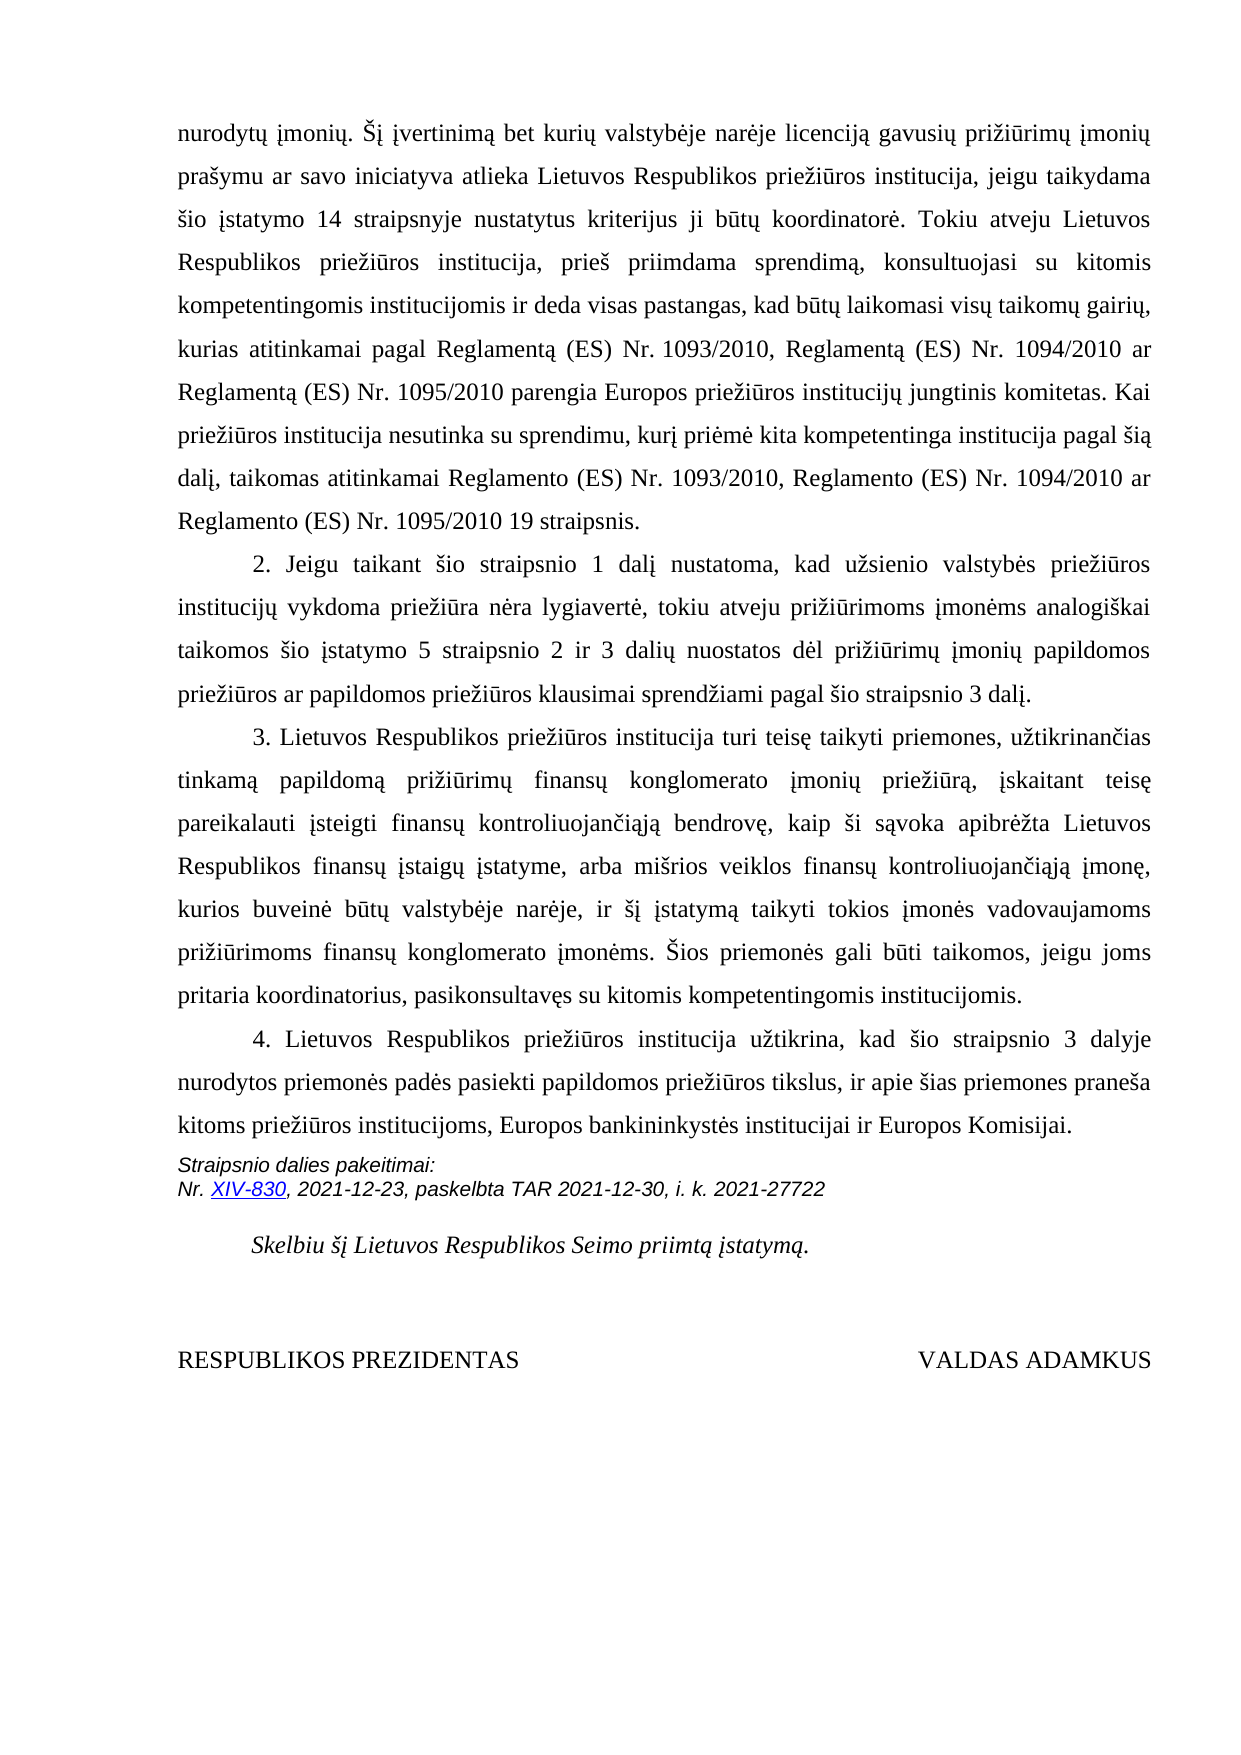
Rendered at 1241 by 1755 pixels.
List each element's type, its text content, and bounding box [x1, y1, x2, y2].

text 3. Lietuvos Respublikos priežiūros institucija turi teisę taikyti priemones, užtikrinančias tinkamą papildomą prižiūrimų finansų konglomerato įmonių priežiūrą, įskaitant teisę pareikalauti įsteigti finansų kontroliuojančiąją bendrovę, kaip ši sąvoka apibrėžta Lietuvos Respublikos finansų įstaigų įstatyme, arba mišrios veiklos finansų kontroliuojančiąją įmonę, kurios buveinė būtų valstybėje narėje, ir šį įstatymą taikyti tokios įmonės vadovaujamoms prižiūrimoms finansų konglomerato įmonėms. Šios priemonės gali būti taikomos, jeigu joms pritaria koordinatorius, pasikonsultavęs su kitomis kompetentingomis institucijomis. [177, 722, 1152, 1009]
text 4. Lietuvos Respublikos priežiūros institucija užtikrina, kad šio straipsnio 3 dalyje nurodytos priemonės padės pasiekti papildomos priežiūros tikslus, ir apie šias priemones praneša kitoms priežiūros institucijoms, Europos bankininkystės institucijai ir Europos Komisijai. [177, 1024, 1152, 1139]
text RESPUBLIKOS PREZIDENTAS VALDAS ADAMKUS [177, 1345, 1152, 1373]
text Skelbiu šį Lietuvos Respublikos Seimo priimtą įstatymą. [177, 1230, 1152, 1258]
text nurodytų įmonių. Šį įvertinimą bet kurių valstybėje narėje licenciją gavusių prižiūrimų įmonių prašymu ar savo iniciatyva atlieka Lietuvos Respublikos priežiūros institucija, jeigu taikydama šio įstatymo 14 straipsnyje nustatytus kriterijus ji būtų koordinatorė. Tokiu atveju Lietuvos Respublikos priežiūros institucija, prieš priimdama sprendimą, konsultuojasi su kitomis kompetentingomis institucijomis ir deda visas pastangas, kad būtų laikomasi visų taikomų gairių, kurias atitinkamai pagal Reglamentą (ES) Nr. 1093/2010, Reglamentą (ES) Nr. 1094/2010 ar Reglamentą (ES) Nr. 1095/2010 parengia Europos priežiūros institucijų jungtinis komitetas. Kai priežiūros institucija nesutinka su sprendimu, kurį priėmė kita kompetentinga institucija pagal šią dalį, taikomas atitinkamai Reglamento (ES) Nr. 1093/2010, Reglamento (ES) Nr. 1094/2010 ar Reglamento (ES) Nr. 1095/2010 19 straipsnis. [177, 118, 1152, 535]
text 2. Jeigu taikant šio straipsnio 1 dalį nustatoma, kad užsienio valstybės priežiūros institucijų vykdoma priežiūra nėra lygiavertė, tokiu atveju prižiūrimoms įmonėms analogiškai taikomos šio įstatymo 5 straipsnio 2 ir 3 dalių nuostatos dėl prižiūrimų įmonių papildomos priežiūros ar papildomos priežiūros klausimai sprendžiami pagal šio straipsnio 3 dalį. [177, 549, 1152, 707]
text Nr. XIV-830, 2021-12-23, paskelbta TAR 2021-12-30, i. k. 2021-27722 [177, 1177, 1152, 1201]
text Straipsnio dalies pakeitimai: [177, 1153, 1152, 1177]
